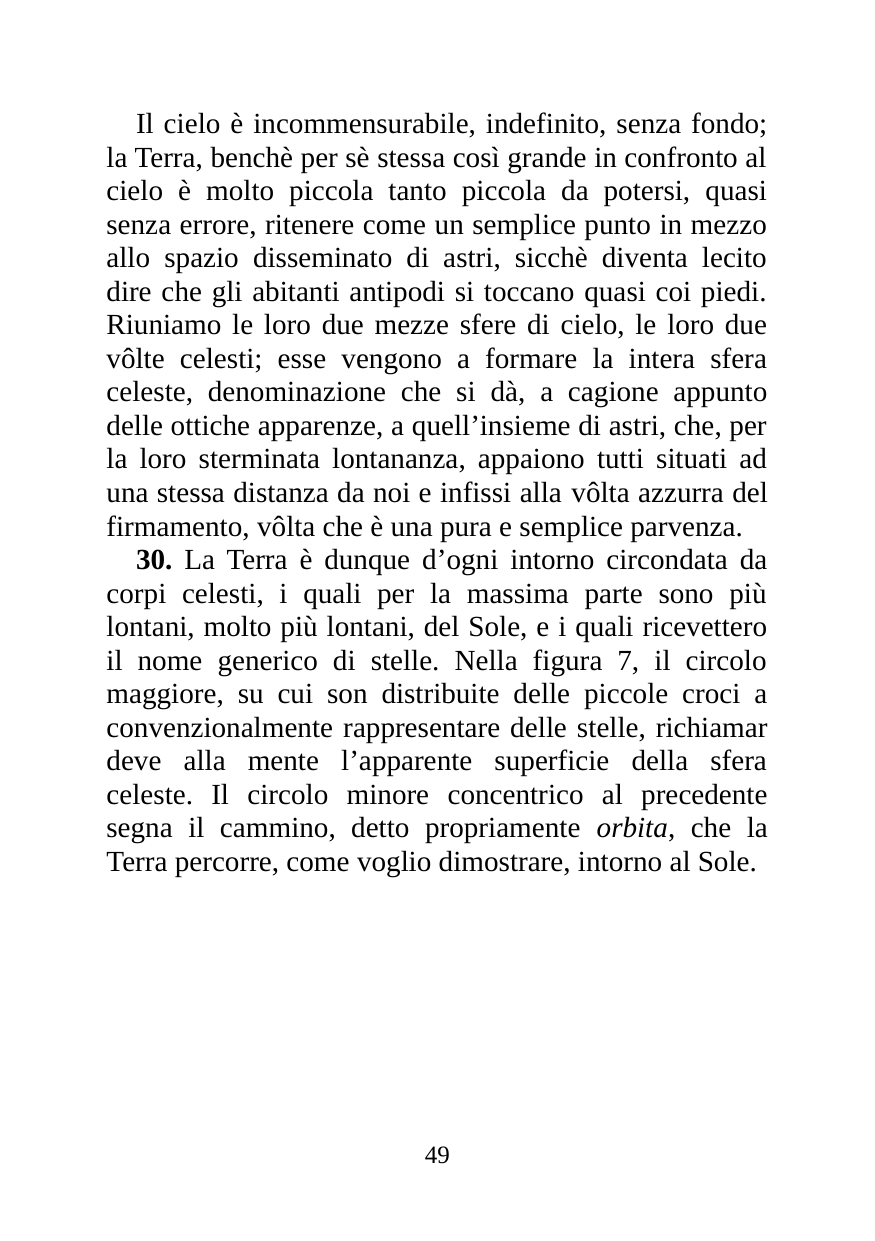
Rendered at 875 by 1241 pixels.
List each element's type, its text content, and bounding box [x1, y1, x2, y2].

text 30. La Terra è dunque d’ogni intorno circondata da corpi celesti, i quali per la massima parte sono più lontani, molto più lontani, del Sole, e i quali ricevettero il nome generico di stelle. Nella figura 7, il circolo maggiore, su cui son distribuite delle piccole croci a convenzionalmente rappresentare delle stelle, richiamar deve alla mente l’apparente superficie della sfera celeste. Il circolo minore concentrico al precedente segna il cammino, detto propriamente orbita, che la Terra percorre, come voglio dimostrare, intorno al Sole. [106, 542, 768, 878]
text Il cielo è incommensurabile, indefinito, senza fondo; la Terra, benchè per sè stessa così grande in confronto al cielo è molto piccola tanto piccola da potersi, quasi senza errore, ritenere come un semplice punto in mezzo allo spazio disseminato di astri, sicchè diventa lecito dire che gli abitanti antipodi si toccano quasi coi piedi. Riuniamo le loro due mezze sfere di cielo, le loro due vôlte celesti; esse vengono a formare la intera sfera celeste, denominazione che si dà, a cagione appunto delle ottiche apparenze, a quell’insieme di astri, che, per la loro sterminata lontananza, appaiono tutti situati ad una stessa distanza da noi e infissi alla vôlta azzurra del firmamento, vôlta che è una pura e semplice parvenza. [106, 106, 768, 542]
